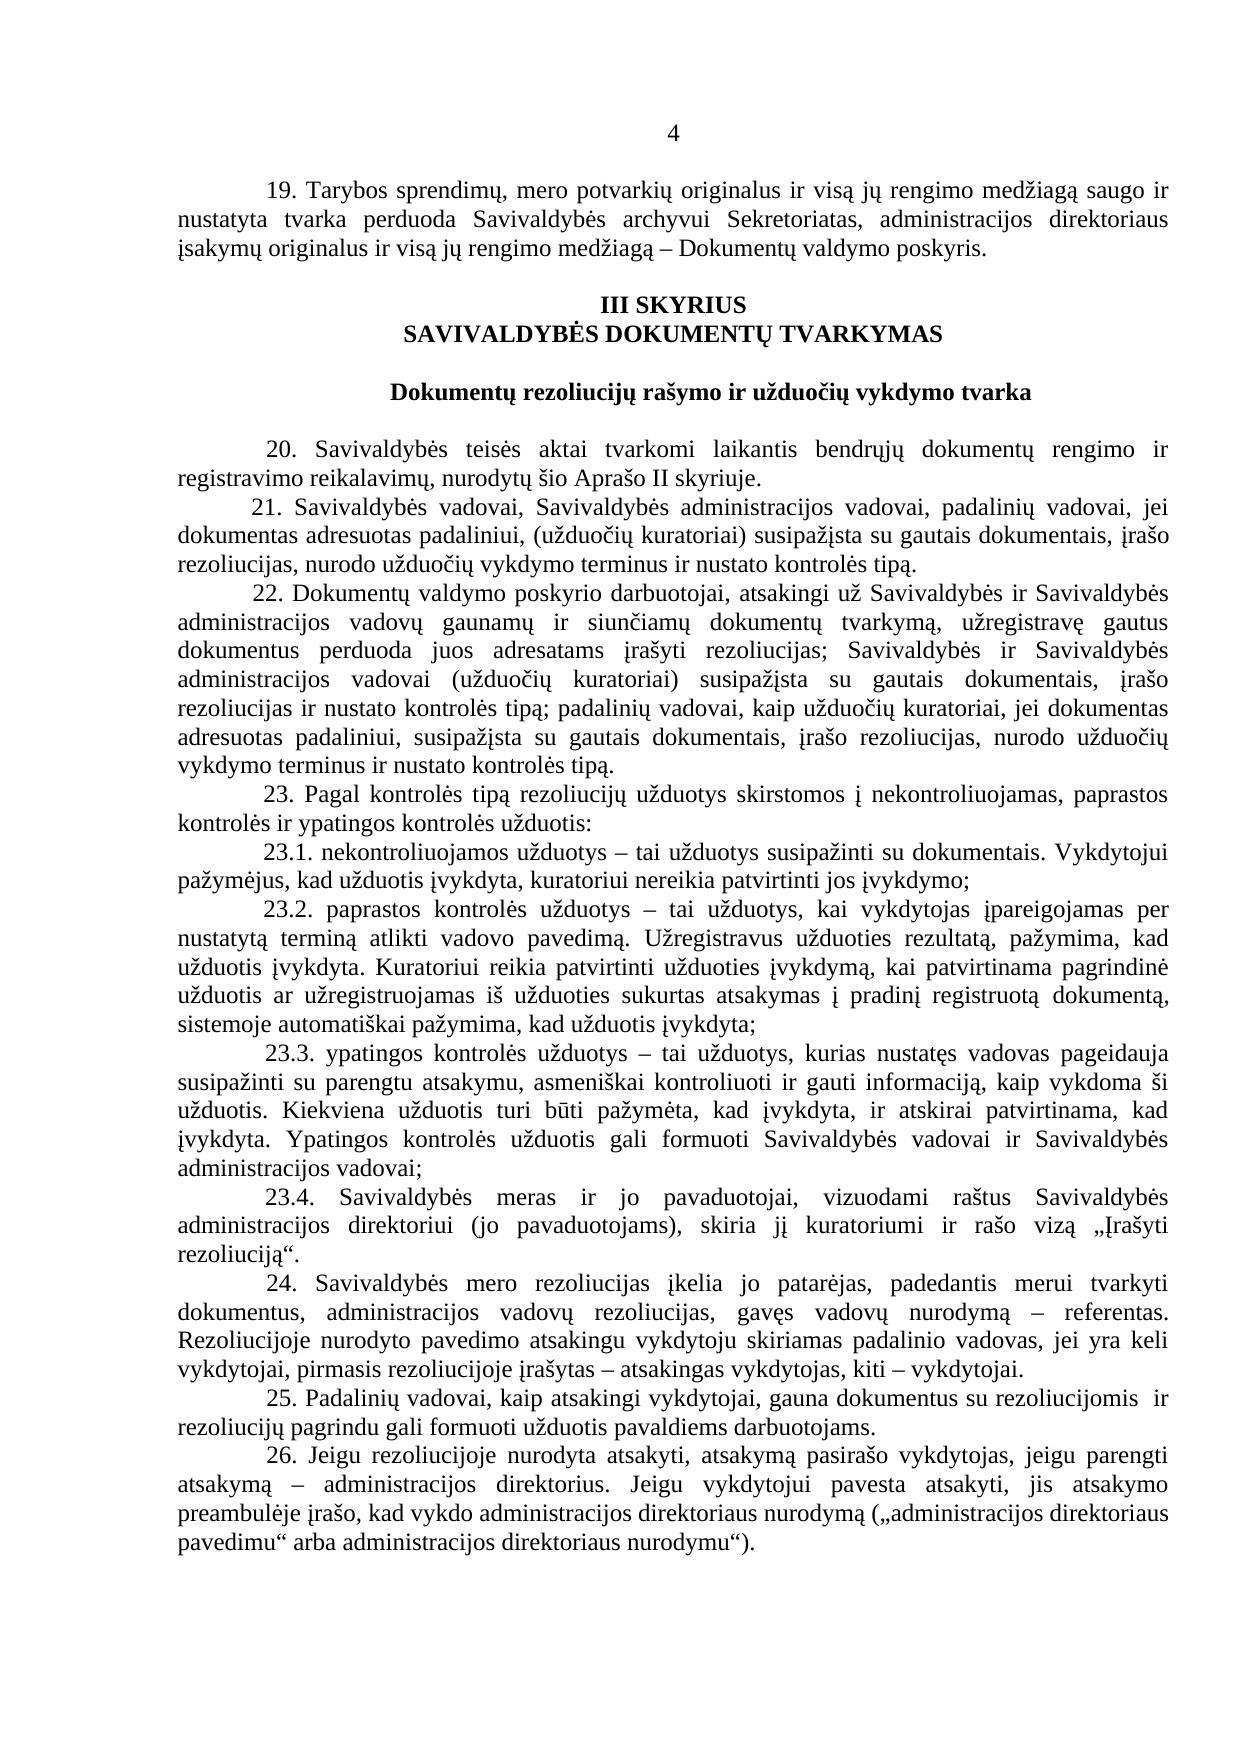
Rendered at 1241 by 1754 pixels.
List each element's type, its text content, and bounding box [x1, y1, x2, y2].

text 25. Padalinių vadovai, kaip atsakingi vykdytojai, gauna dokumentus su rezoliucijomis ir rezoliucijų pagrindu gali formuoti užduotis pavaldiems darbuotojams. [177, 1383, 1169, 1441]
text Dokumentų rezoliucijų rašymo ir užduočių vykdymo tvarka [252, 377, 1169, 406]
text 23. Pagal kontrolės tipą rezoliucijų užduotys skirstomos į nekontroliuojamas, paprastos kontrolės ir ypatingos kontrolės užduotis: [177, 779, 1169, 837]
text 23.2. paprastos kontrolės užduotys – tai užduotys, kai vykdytojas įpareigojamas per nustatytą terminą atlikti vadovo pavedimą. Užregistravus užduoties rezultatą, pažymima, kad užduotis įvykdyta. Kuratoriui reikia patvirtinti užduoties įvykdymą, kai patvirtinama pagrindinė užduotis ar užregistruojamas iš užduoties sukurtas atsakymas į pradinį registruotą dokumentą, sistemoje automatiškai pažymima, kad užduotis įvykdyta; [177, 894, 1169, 1038]
text 22. Dokumentų valdymo poskyrio darbuotojai, atsakingi už Savivaldybės ir Savivaldybės administracijos vadovų gaunamų ir siunčiamų dokumentų tvarkymą, užregistravę gautus dokumentus perduoda juos adresatams įrašyti rezoliucijas; Savivaldybės ir Savivaldybės administracijos vadovai (užduočių kuratoriai) susipažįsta su gautais dokumentais, įrašo rezoliucijas ir nustato kontrolės tipą; padalinių vadovai, kaip užduočių kuratoriai, jei dokumentas adresuotas padaliniui, susipažįsta su gautais dokumentais, įrašo rezoliucijas, nurodo užduočių vykdymo terminus ir nustato kontrolės tipą. [177, 578, 1169, 779]
text 23.4. Savivaldybės meras ir jo pavaduotojai, vizuodami raštus Savivaldybės administracijos direktoriui (jo pavaduotojams), skiria jį kuratoriumi ir rašo vizą „Įrašyti rezoliuciją“. [177, 1182, 1169, 1268]
text 20. Savivaldybės teisės aktai tvarkomi laikantis bendrųjų dokumentų rengimo ir registravimo reikalavimų, nurodytų šio Aprašo II skyriuje. [177, 434, 1169, 492]
text 26. Jeigu rezoliucijoje nurodyta atsakyti, atsakymą pasirašo vykdytojas, jeigu parengti atsakymą – administracijos direktorius. Jeigu vykdytojui pavesta atsakyti, jis atsakymo preambulėje įrašo, kad vykdo administracijos direktoriaus nurodymą („administracijos direktoriaus pavedimu“ arba administracijos direktoriaus nurodymu“). [177, 1441, 1169, 1556]
text 21. Savivaldybės vadovai, Savivaldybės administracijos vadovai, padalinių vadovai, jei dokumentas adresuotas padaliniui, (užduočių kuratoriai) susipažįsta su gautais dokumentais, įrašo rezoliucijas, nurodo užduočių vykdymo terminus ir nustato kontrolės tipą. [177, 492, 1169, 578]
text 24. Savivaldybės mero rezoliucijas įkelia jo patarėjas, padedantis merui tvarkyti dokumentus, administracijos vadovų rezoliucijas, gavęs vadovų nurodymą – referentas. Rezoliucijoje nurodyto pavedimo atsakingu vykdytoju skiriamas padalinio vadovas, jei yra keli vykdytojai, pirmasis rezoliucijoje įrašytas – atsakingas vykdytojas, kiti – vykdytojai. [177, 1268, 1169, 1383]
text 23.3. ypatingos kontrolės užduotys – tai užduotys, kurias nustatęs vadovas pageidauja susipažinti su parengtu atsakymu, asmeniškai kontroliuoti ir gauti informaciją, kaip vykdoma ši užduotis. Kiekviena užduotis turi būti pažymėta, kad įvykdyta, ir atskirai patvirtinama, kad įvykdyta. Ypatingos kontrolės užduotis gali formuoti Savivaldybės vadovai ir Savivaldybės administracijos vadovai; [177, 1038, 1169, 1182]
text 23.1. nekontroliuojamos užduotys – tai užduotys susipažinti su dokumentais. Vykdytojui pažymėjus, kad užduotis įvykdyta, kuratoriui nereikia patvirtinti jos įvykdymo; [177, 837, 1169, 894]
text SAVIVALDYBĖS DOKUMENTŲ TVARKYMAS [177, 319, 1169, 348]
text III SKYRIUS [177, 291, 1169, 319]
text 19. Tarybos sprendimų, mero potvarkių originalus ir visą jų rengimo medžiagą saugo ir nustatyta tvarka perduoda Savivaldybės archyvui Sekretoriatas, administracijos direktoriaus įsakymų originalus ir visą jų rengimo medžiagą – Dokumentų valdymo poskyris. [177, 176, 1169, 262]
